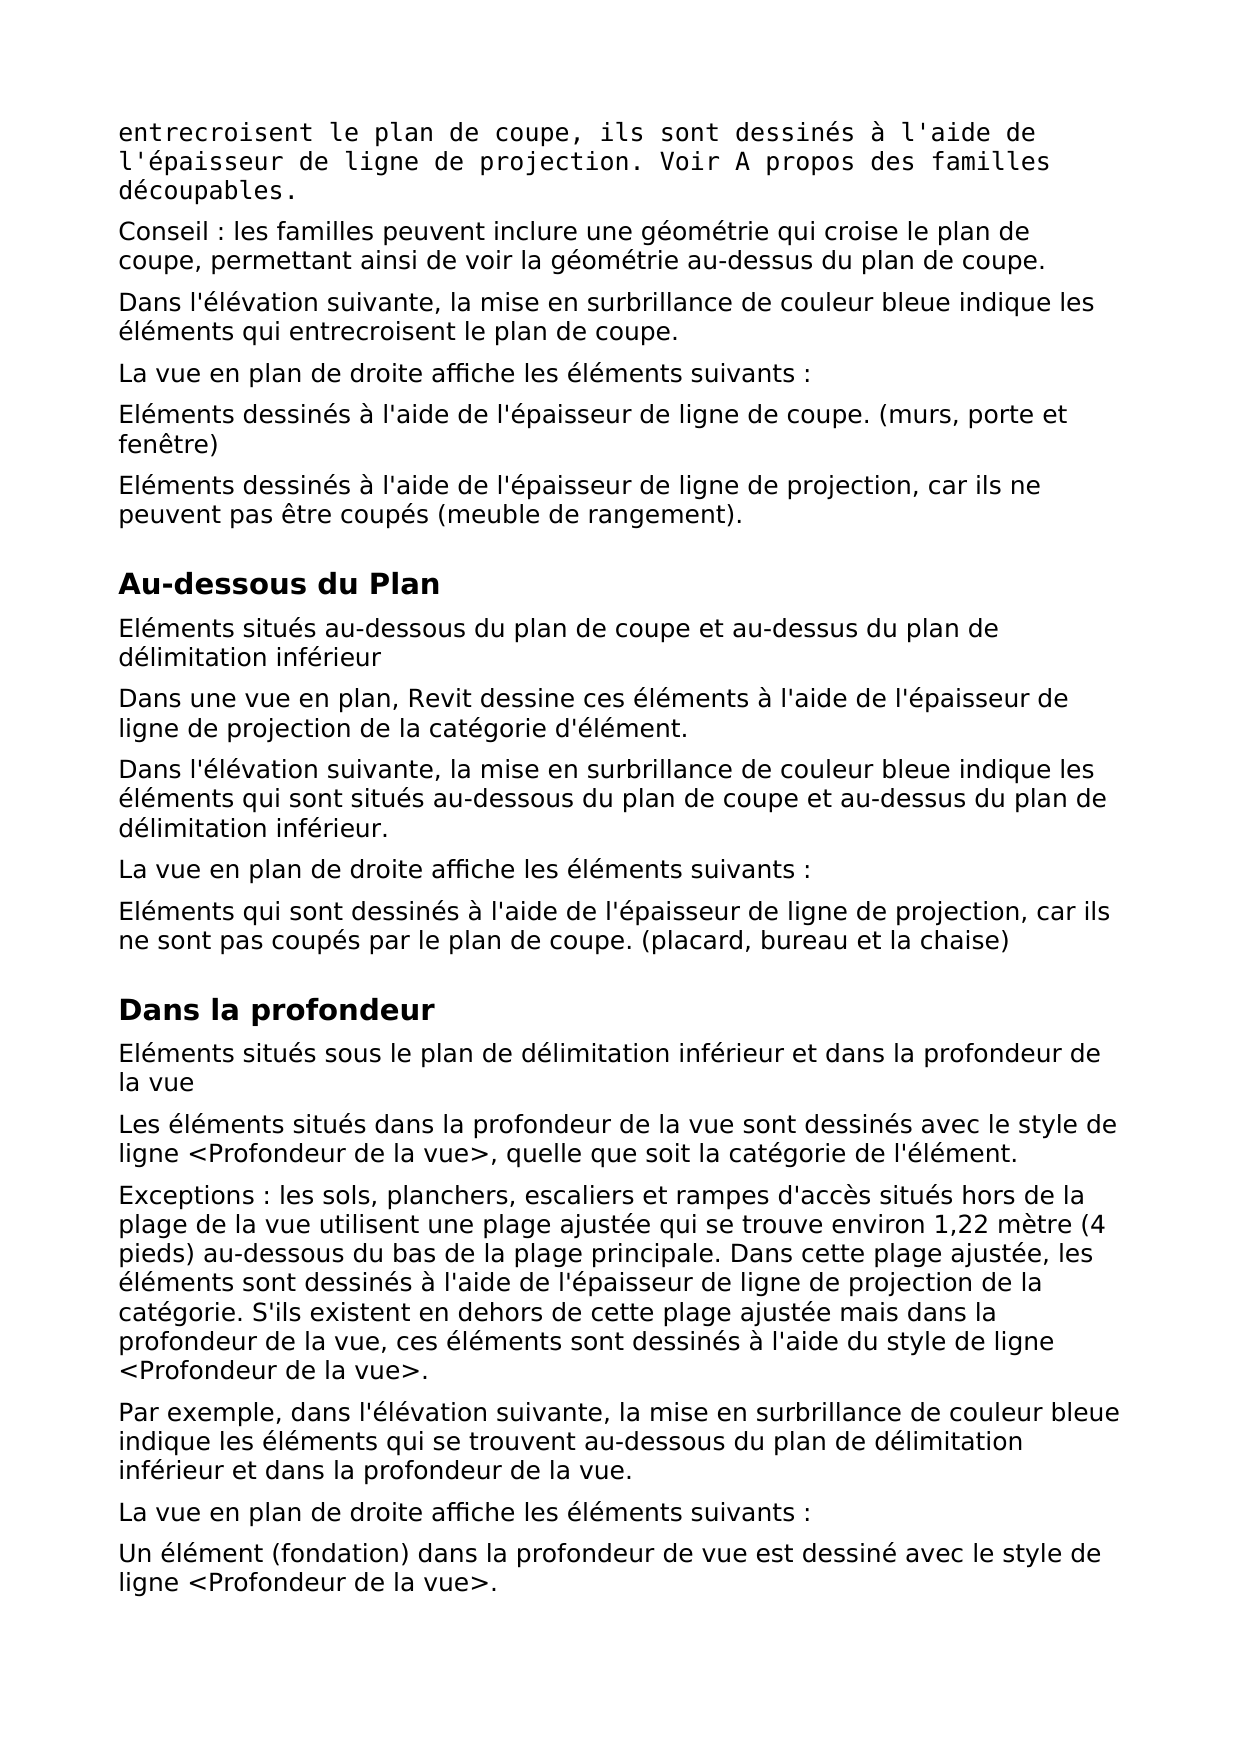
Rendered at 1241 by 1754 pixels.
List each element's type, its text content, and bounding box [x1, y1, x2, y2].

text La vue en plan de droite affiche les éléments suivants : [118, 359, 1122, 388]
text La vue en plan de droite affiche les éléments suivants : [118, 856, 1122, 885]
text Dans une vue en plan, Revit dessine ces éléments à l'aide de l'épaisseur de ligne de projection de la catégorie d'élément. [118, 685, 1122, 743]
text Un élément (fondation) dans la profondeur de vue est dessiné avec le style de ligne <Profondeur de la vue>. [118, 1539, 1122, 1598]
text La vue en plan de droite affiche les éléments suivants : [118, 1498, 1122, 1527]
subtitle Au-dessous du Plan [118, 567, 1122, 601]
subtitle Dans la profondeur [118, 993, 1122, 1027]
text Eléments qui sont dessinés à l'aide de l'épaisseur de ligne de projection, car ils ne sont pas coupés par le plan de coupe. (placard, bureau et la chaise) [118, 897, 1122, 956]
text Exceptions : les sols, planchers, escaliers et rampes d'accès situés hors de la plage de la vue utilisent une plage ajustée qui se trouve environ 1,22 mètre (4 pieds) au-dessous du bas de la plage principale. Dans cette plage ajustée, les éléments sont dessinés à l'aide de l'épaisseur de ligne de projection de la catégorie. S'ils existent en dehors de cette plage ajustée mais dans la profondeur de la vue, ces éléments sont dessinés à l'aide du style de ligne <Profondeur de la vue>. [118, 1181, 1122, 1385]
text Eléments dessinés à l'aide de l'épaisseur de ligne de coupe. (murs, porte et fenêtre) [118, 401, 1122, 459]
text Eléments dessinés à l'aide de l'épaisseur de ligne de projection, car ils ne peuvent pas être coupés (meuble de rangement). [118, 472, 1122, 530]
text entrecroisent le plan de coupe, ils sont dessinés à l'aide de l'épaisseur de ligne de projection. Voir A propos des familles découpables. [118, 118, 1122, 206]
text Dans l'élévation suivante, la mise en surbrillance de couleur bleue indique les éléments qui sont situés au-dessous du plan de coupe et au-dessus du plan de délimitation inférieur. [118, 756, 1122, 843]
text Dans l'élévation suivante, la mise en surbrillance de couleur bleue indique les éléments qui entrecroisent le plan de coupe. [118, 288, 1122, 347]
text Eléments situés sous le plan de délimitation inférieur et dans la profondeur de la vue [118, 1039, 1122, 1098]
text Conseil : les familles peuvent inclure une géométrie qui croise le plan de coupe, permettant ainsi de voir la géométrie au-dessus du plan de coupe. [118, 217, 1122, 276]
text Les éléments situés dans la profondeur de la vue sont dessinés avec le style de ligne <Profondeur de la vue>, quelle que soit la catégorie de l'élément. [118, 1110, 1122, 1169]
text Eléments situés au-dessous du plan de coupe et au-dessus du plan de délimitation inférieur [118, 614, 1122, 672]
text Par exemple, dans l'élévation suivante, la mise en surbrillance de couleur bleue indique les éléments qui se trouvent au-dessous du plan de délimitation inférieur et dans la profondeur de la vue. [118, 1398, 1122, 1485]
